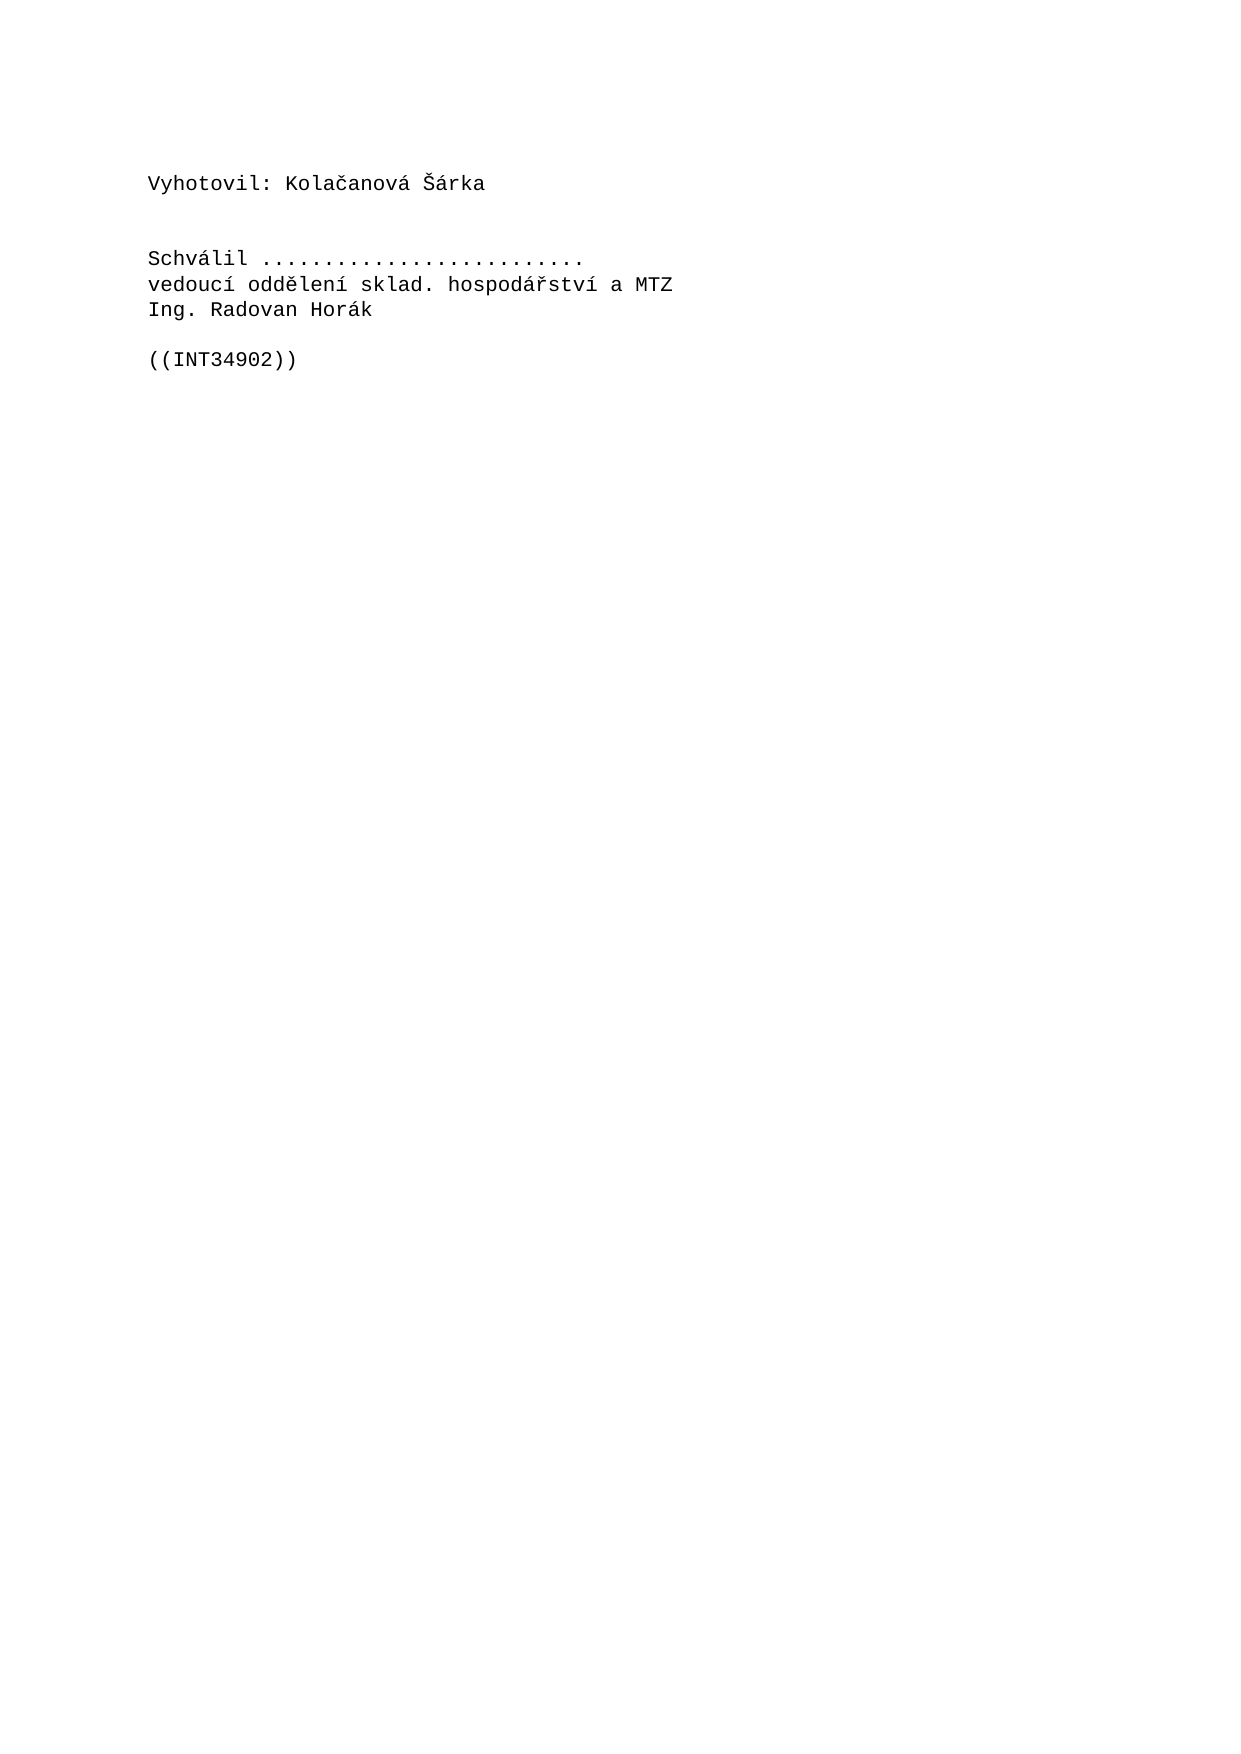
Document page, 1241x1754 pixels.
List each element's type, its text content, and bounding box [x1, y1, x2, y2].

text Vyhotovil: Kolačanová Šárka Schválil .......................... vedoucí oddělení sklad. hospodářství a MTZ Ing. Radovan Horák ((INT34902)) [148, 148, 1093, 373]
